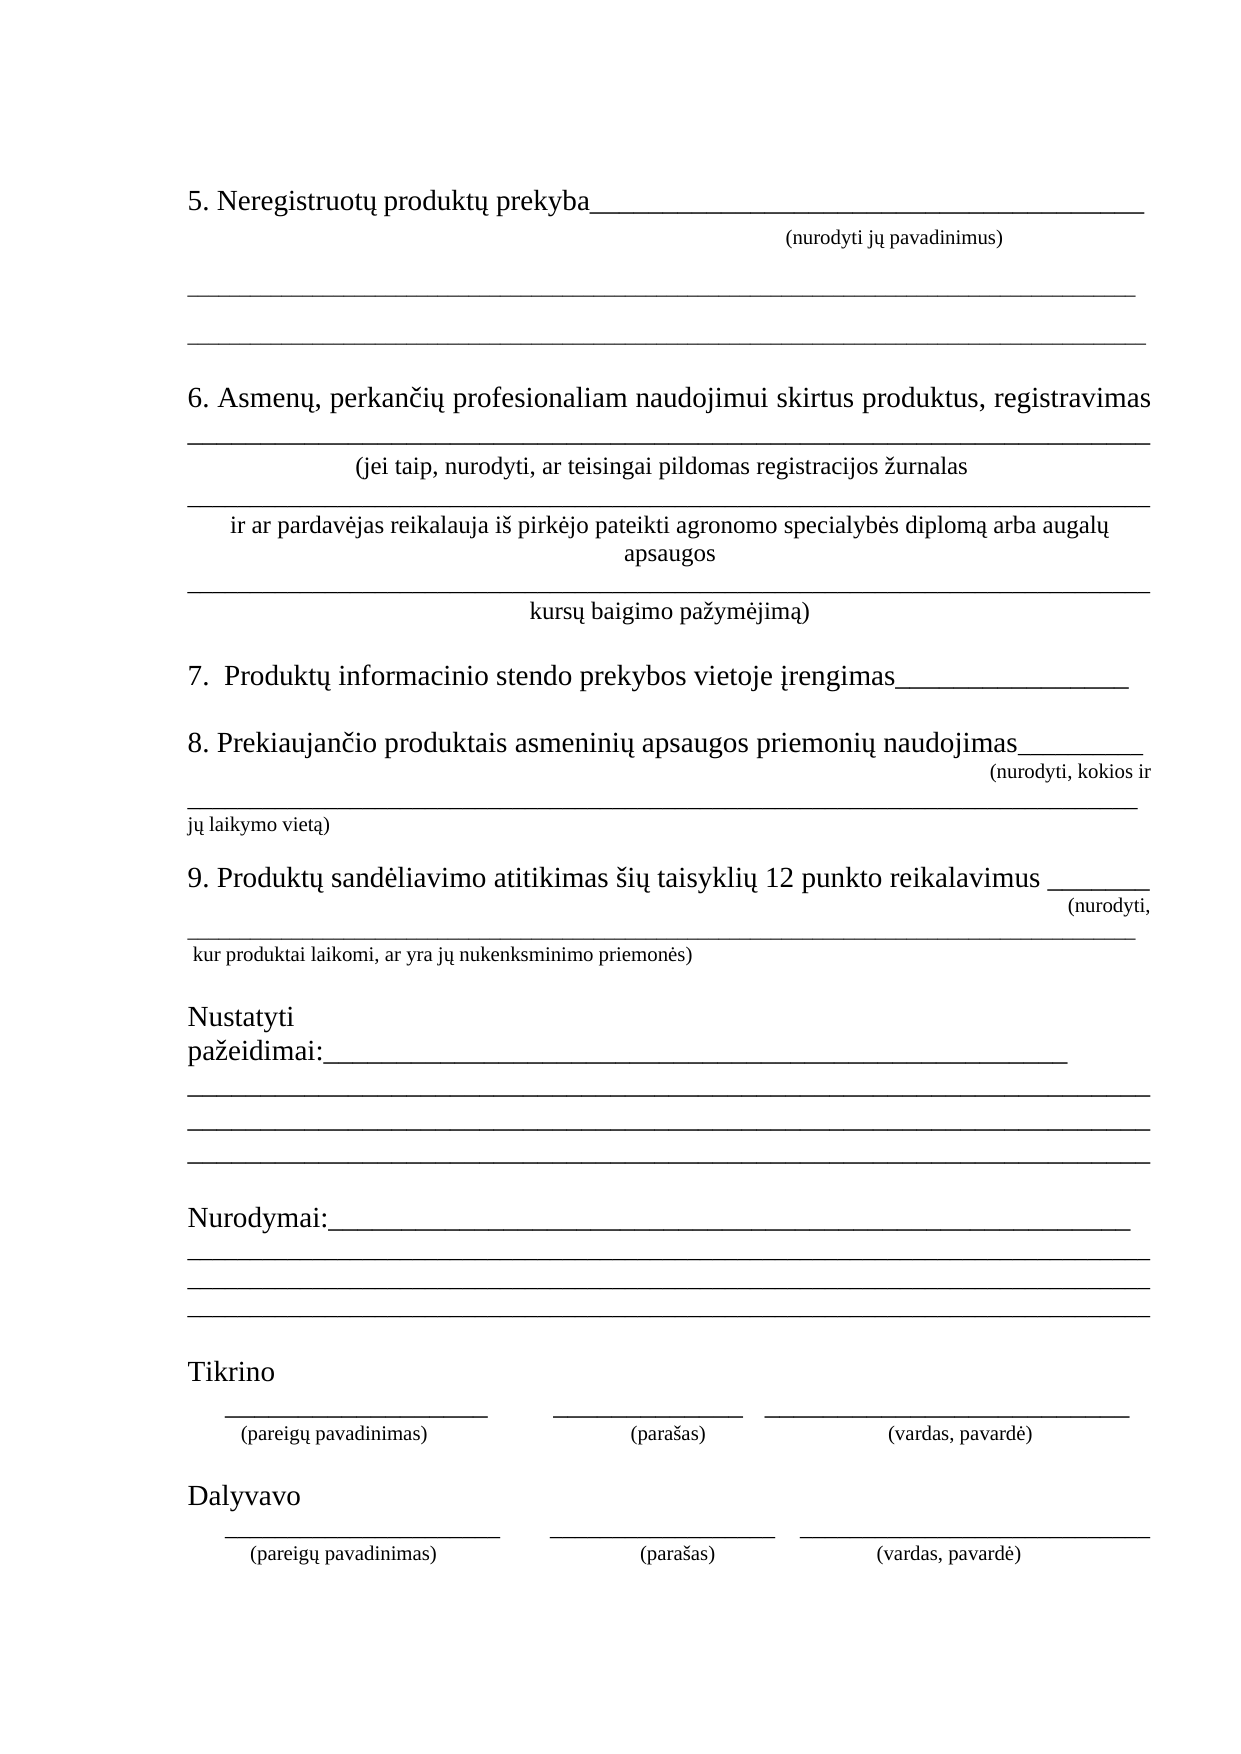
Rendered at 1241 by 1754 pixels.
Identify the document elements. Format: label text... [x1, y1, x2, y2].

text Nurodymai:_______________________________________________________ [187, 1200, 1152, 1234]
text kur produktai laikomi, ar yra jų nukenksminimo priemonės) [187, 942, 1152, 966]
text (pareigų pavadinimas) (parašas) (vardas, pavardė) [225, 1421, 1152, 1445]
text (nurodyti, kokios ir [187, 759, 1152, 783]
text Nustatyti pažeidimai:___________________________________________________ [187, 999, 1152, 1066]
text (pareigų pavadinimas) (parašas) (vardas, pavardė) [187, 1541, 1152, 1565]
subtitle ______________________ __________________ ____________________________ [225, 1512, 1152, 1541]
text _____________________________________________________________________________ [187, 567, 1152, 596]
text ___________________________________________________________________________________________ [187, 917, 1152, 942]
text ir ar pardavėjas reikalauja iš pirkėjo pateikti agronomo specialybės diplomą arba augalų apsaugos [187, 510, 1152, 567]
text 8. Prekiaujančio produktais asmeninių apsaugos priemonių naudojimas__________ [187, 725, 1152, 759]
text 7. Produktų informacinio stendo prekybos vietoje įrengimas________________ [187, 658, 1152, 692]
text (nurodyti jų pavadinimus) [187, 217, 1152, 251]
text (nurodyti, [187, 893, 1152, 917]
text ___________________________________________________________________________________________ [187, 275, 1152, 299]
text 5. Neregistruotų produktų prekyba______________________________________ [187, 183, 1152, 217]
text _____________________________________________________________________________ [187, 481, 1152, 510]
text __________________ _____________ _________________________ [225, 1387, 1152, 1421]
subtitle Dalyvavo [187, 1478, 1152, 1512]
text jų laikymo vietą) [187, 812, 1152, 836]
text Tikrino [187, 1354, 1152, 1387]
text kursų baigimo pažymėjimą) [187, 596, 1152, 625]
text (jei taip, nurodyti, ar teisingai pildomas registracijos žurnalas [187, 447, 1152, 481]
text _______________________________________________________________________________________________________________________________________________________________________________________________________________________________________ [187, 1234, 1152, 1320]
text 9. Produktų sandėliavimo atitikimas šių taisyklių 12 punkto reikalavimus _______ [187, 860, 1152, 893]
text ______________________________________________________________________________________________________________________________________________________________________________________________________ [187, 1066, 1152, 1167]
text 6. Asmenų, perkančių profesionaliam naudojimui skirtus produktus, registravimas __________________________________________________________________ [187, 380, 1152, 447]
text ____________________________________________________________________________ [187, 783, 1152, 812]
text ____________________________________________________________________________________________ [187, 323, 1152, 347]
